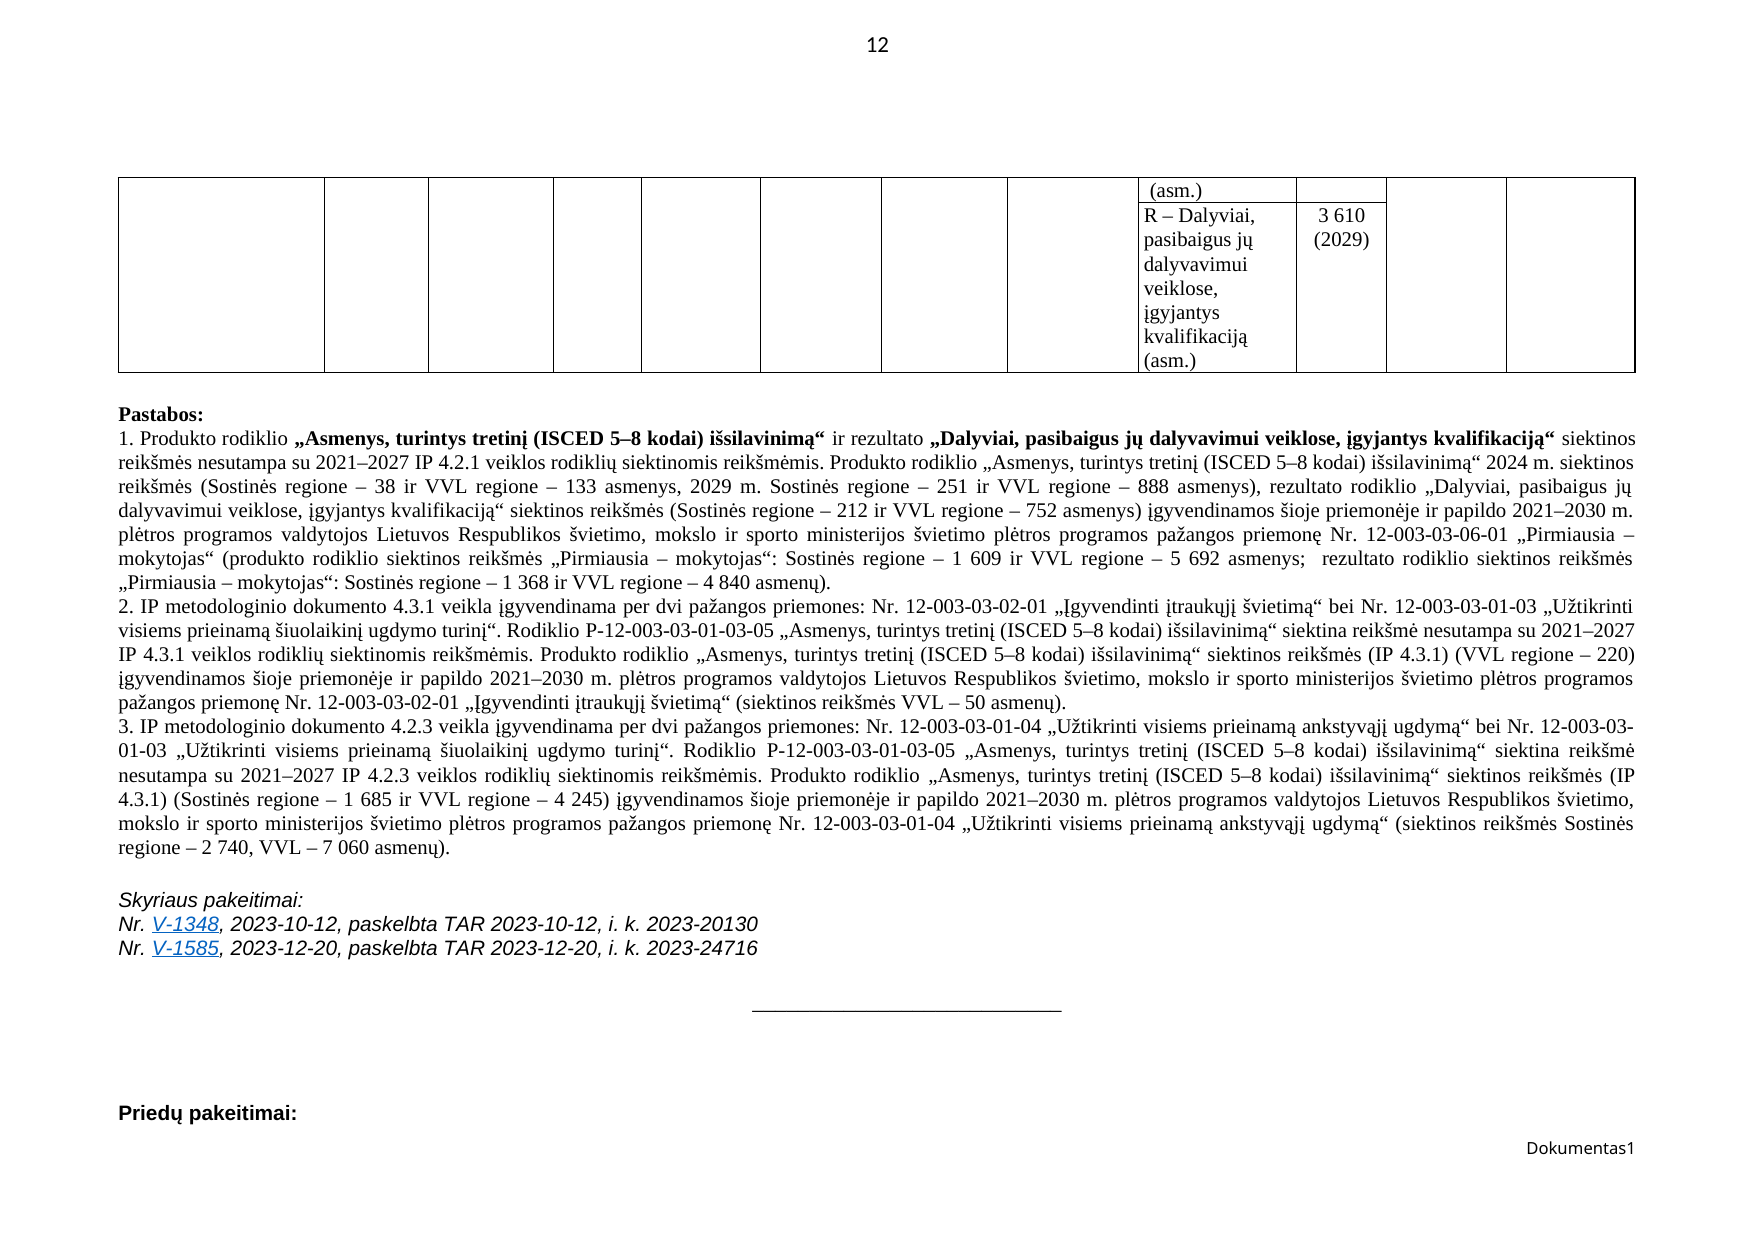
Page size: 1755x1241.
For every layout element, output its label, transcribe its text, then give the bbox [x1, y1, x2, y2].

table_cell 3 610 (2029) [1297, 203, 1386, 372]
table_cell [1387, 178, 1506, 372]
table_cell [554, 178, 641, 372]
table_cell (asm.) [1139, 178, 1296, 202]
table_cell [119, 178, 324, 372]
table_cell [429, 178, 553, 372]
text 3. IP metodologinio dokumento 4.2.3 veikla įgyvendinama per dvi pažangos priemones: Nr. 12-003-03-01-04 „Užtikrinti visiems prieinamą ankstyvąjį ugdymą“ bei Nr. 12-003-03-01-03 „Užtikrinti visiems prieinamą šiuolaikinį ugdymo turinį“. Rodiklio P-12-003-03-01-03-05 „Asmenys, turintys tretinį (ISCED 5–8 kodai) išsilavinimą“ siektina reikšmė nesutampa su 2021–2027 IP 4.2.3 veiklos rodiklių siektinomis reikšmėmis. Produkto rodiklio „Asmenys, turintys tretinį (ISCED 5–8 kodai) išsilavinimą“ siektinos reikšmės (IP 4.3.1) (Sostinės regione – 1 685 ir VVL regione – 4 245) įgyvendinamos šioje priemonėje ir papildo 2021–2030 m. plėtros programos valdytojos Lietuvos Respublikos švietimo, mokslo ir sporto ministerijos švietimo plėtros programos pažangos priemonę Nr. 12-003-03-01-04 „Užtikrinti visiems prieinamą ankstyvąjį ugdymą“ (siektinos reikšmės Sostinės regione – 2 740, VVL – 7 060 asmenų). [118, 714, 1636, 859]
text Pastabos: [118, 402, 1636, 426]
table_cell [1008, 178, 1138, 372]
text Nr. V-1585, 2023-12-20, paskelbta TAR 2023-12-20, i. k. 2023-24716 [118, 935, 1636, 959]
text Priedų pakeitimai: [118, 1101, 1636, 1125]
text Skyriaus pakeitimai: [118, 887, 1636, 911]
text 1. Produkto rodiklio „Asmenys, turintys tretinį (ISCED 5–8 kodai) išsilavinimą“ ir rezultato „Dalyviai, pasibaigus jų dalyvavimui veiklose, įgyjantys kvalifikaciją“ siektinos reikšmės nesutampa su 2021–2027 IP 4.2.1 veiklos rodiklių siektinomis reikšmėmis. Produkto rodiklio „Asmenys, turintys tretinį (ISCED 5–8 kodai) išsilavinimą“ 2024 m. siektinos reikšmės (Sostinės regione – 38 ir VVL regione – 133 asmenys, 2029 m. Sostinės regione – 251 ir VVL regione – 888 asmenys), rezultato rodiklio „Dalyviai, pasibaigus jų dalyvavimui veiklose, įgyjantys kvalifikaciją“ siektinos reikšmės (Sostinės regione – 212 ir VVL regione – 752 asmenys) įgyvendinamos šioje priemonėje ir papildo 2021–2030 m. plėtros programos valdytojos Lietuvos Respublikos švietimo, mokslo ir sporto ministerijos švietimo plėtros programos pažangos priemonę Nr. 12-003-03-06-01 „Pirmiausia – mokytojas“ (produkto rodiklio siektinos reikšmės „Pirmiausia – mokytojas“: Sostinės regione – 1 609 ir VVL regione – 5 692 asmenys; rezultato rodiklio siektinos reikšmės „Pirmiausia – mokytojas“: Sostinės regione – 1 368 ir VVL regione – 4 840 asmenų). [118, 426, 1636, 594]
text ___________________________ [118, 988, 1636, 1014]
table_cell [761, 178, 881, 372]
table_cell [1297, 178, 1386, 202]
text Nr. V-1348, 2023-10-12, paskelbta TAR 2023-10-12, i. k. 2023-20130 [118, 911, 1636, 935]
table_cell [1507, 178, 1634, 372]
table_cell [642, 178, 760, 372]
text 2. IP metodologinio dokumento 4.3.1 veikla įgyvendinama per dvi pažangos priemones: Nr. 12-003-03-02-01 „Įgyvendinti įtraukųjį švietimą“ bei Nr. 12-003-03-01-03 „Užtikrinti visiems prieinamą šiuolaikinį ugdymo turinį“. Rodiklio P-12-003-03-01-03-05 „Asmenys, turintys tretinį (ISCED 5–8 kodai) išsilavinimą“ siektina reikšmė nesutampa su 2021–2027 IP 4.3.1 veiklos rodiklių siektinomis reikšmėmis. Produkto rodiklio „Asmenys, turintys tretinį (ISCED 5–8 kodai) išsilavinimą“ siektinos reikšmės (IP 4.3.1) (VVL regione – 220) įgyvendinamos šioje priemonėje ir papildo 2021–2030 m. plėtros programos valdytojos Lietuvos Respublikos švietimo, mokslo ir sporto ministerijos švietimo plėtros programos pažangos priemonę Nr. 12-003-03-02-01 „Įgyvendinti įtraukųjį švietimą“ (siektinos reikšmės VVL – 50 asmenų). [118, 594, 1636, 714]
table_cell [325, 178, 428, 372]
table_cell [882, 178, 1007, 372]
table_cell R – Dalyviai, pasibaigus jų dalyvavimui veiklose, įgyjantys kvalifikaciją (asm.) [1139, 203, 1296, 372]
